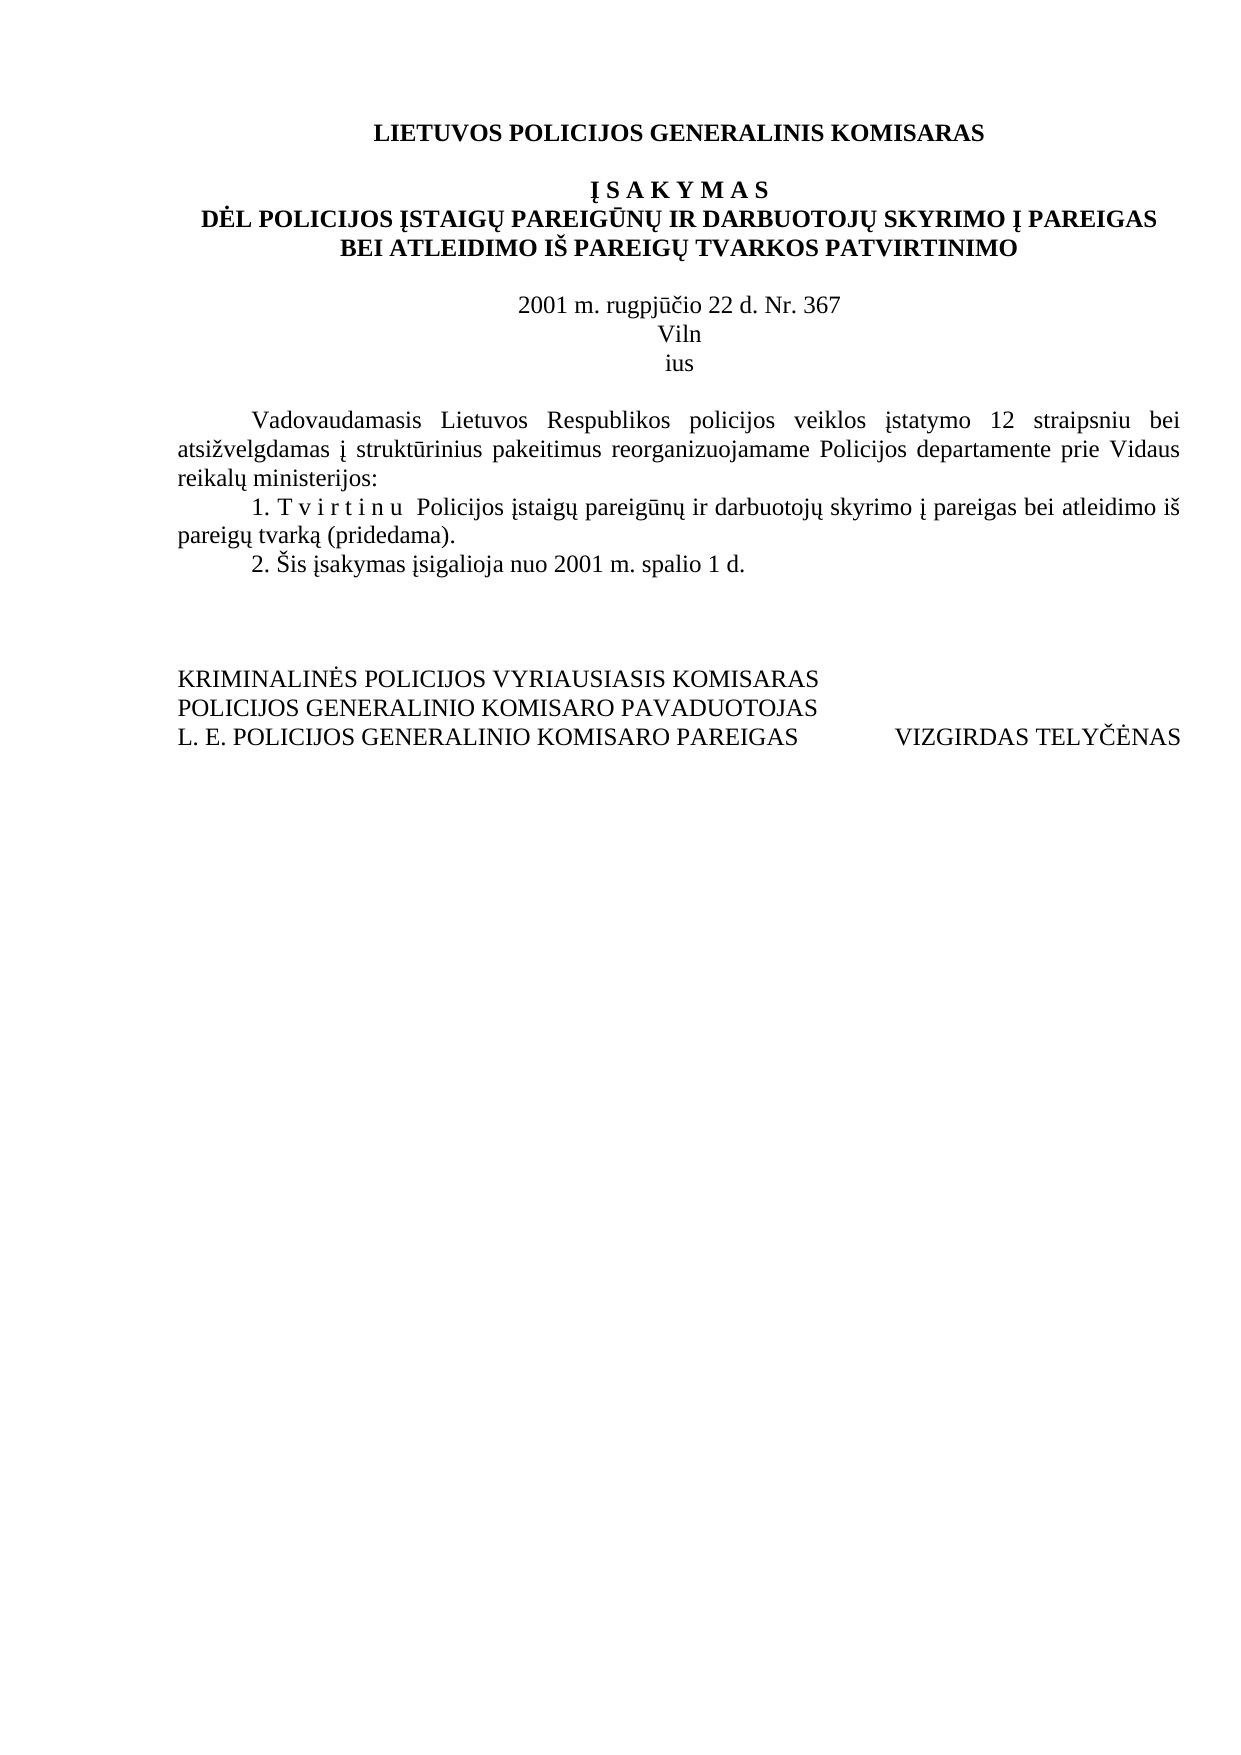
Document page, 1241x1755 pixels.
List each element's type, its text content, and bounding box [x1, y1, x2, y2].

text POLICIJOS GENERALINIO KOMISARO PAVADUOTOJAS [177, 693, 1181, 722]
text Vadovaudamasis Lietuvos Respublikos policijos veiklos įstatymo 12 straipsniu bei atsižvelgdamas į struktūrinius pakeitimus reorganizuojamame Policijos departamente prie Vidaus reikalų ministerijos: [177, 406, 1181, 492]
text ius [177, 348, 1181, 377]
text LIETUVOS POLICIJOS GENERALINIS KOMISARAS [177, 118, 1181, 147]
text Viln [177, 319, 1181, 348]
text KRIMINALINĖS POLICIJOS VYRIAUSIASIS KOMISARAS [177, 664, 1181, 693]
text L. E. POLICIJOS GENERALINIO KOMISARO PAREIGAS VIZGIRDAS TELYČĖNAS [177, 722, 1181, 751]
text 1. Tvirtinu Policijos įstaigų pareigūnų ir darbuotojų skyrimo į pareigas bei atleidimo iš pareigų tvarką (pridedama). [177, 492, 1181, 549]
text Į S A K Y M A S [177, 176, 1181, 204]
text 2. Šis įsakymas įsigalioja nuo 2001 m. spalio 1 d. [177, 549, 1181, 578]
text 2001 m. rugpjūčio 22 d. Nr. 367 [177, 291, 1181, 319]
text DĖL POLICIJOS ĮSTAIGŲ PAREIGŪNŲ IR DARBUOTOJŲ SKYRIMO Į PAREIGAS BEI ATLEIDIMO IŠ PAREIGŲ TVARKOS PATVIRTINIMO [177, 204, 1181, 262]
